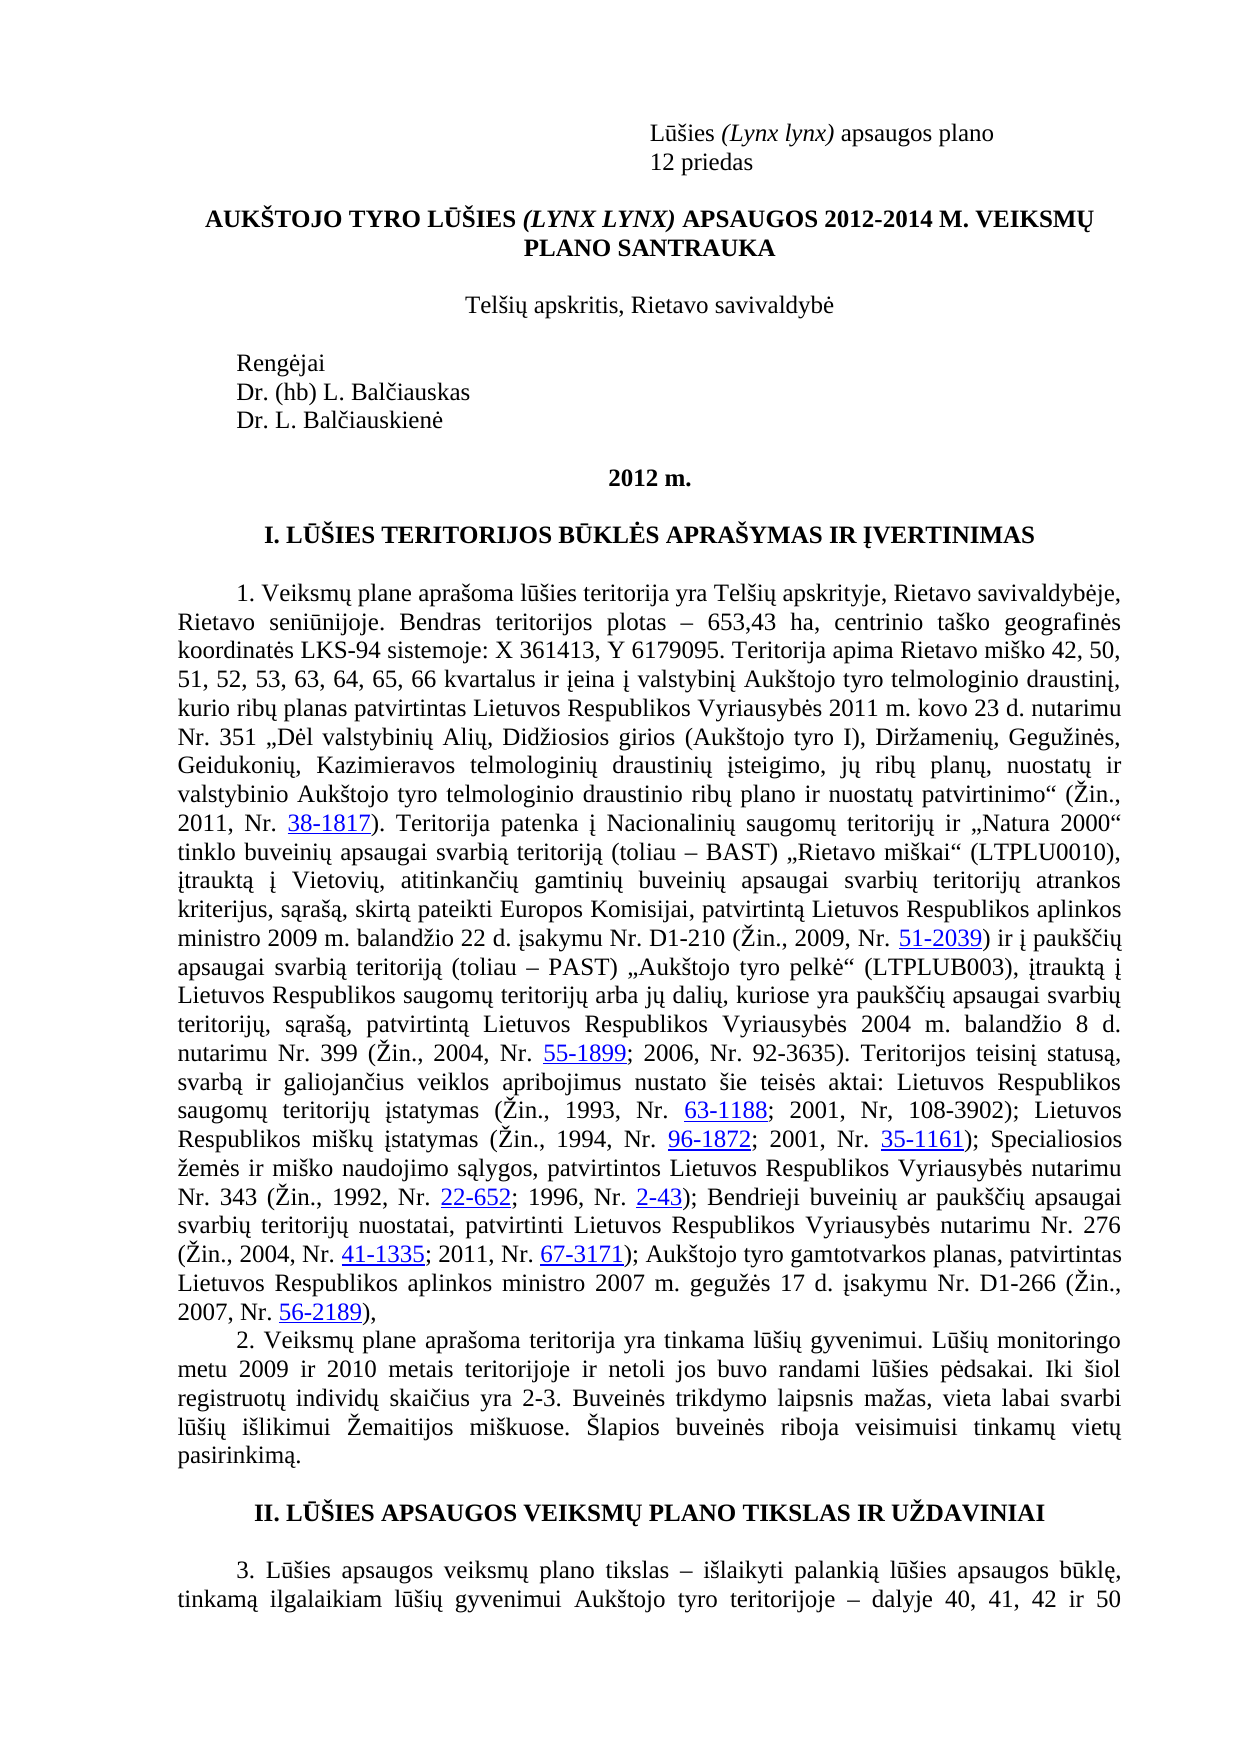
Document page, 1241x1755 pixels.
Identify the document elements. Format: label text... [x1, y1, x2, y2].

text Lūšies (Lynx lynx) apsaugos plano [649, 118, 1122, 147]
text II. LŪŠIES APSAUGOS VEIKSMŲ PLANO TIKSLAS IR UŽDAVINIAI [177, 1498, 1122, 1527]
text 1 priedas [649, 147, 1122, 176]
text Dr. L. Balčiauskienė [177, 406, 1122, 434]
text 2012 m. [177, 463, 1122, 492]
text Dr. (hb) L. Balčiauskas [177, 377, 1122, 406]
text Rengėjai [177, 348, 1122, 377]
text I. LŪŠIES TERITORIJOS BŪKLĖS APRAŠYMAS IR ĮVERTINIMAS [177, 521, 1122, 549]
text Telšių apskritis, Rietavo savivaldybė [177, 291, 1122, 319]
text 1. Veiksmų plane aprašoma lūšies teritorija yra Telšių apskrityje, Rietavo savivaldybėje, Rietavo seniūnijoje. Bendras teritorijos plotas – 653,43 ha, centrinio taško geografinės koordinatės LKS-94 sistemoje: X 361413, Y 6179095. Teritorija apima Rietavo miško 42, 50, 51, 52, 53, 63, 64, 65, 66 kvartalus ir įeina į valstybinį Aukštojo tyro telmologinio draustinį, kurio ribų planas patvirtintas Lietuvos Respublikos Vyriausybės 2011 m. kovo 23 d. nutarimu Nr. 351 „Dėl valstybinių Alių, Didžiosios girios (Aukštojo tyro I), Diržamenių, Gegužinės, Geidukonių, Kazimieravos telmologinių draustinių įsteigimo, jų ribų planų, nuostatų ir valstybinio Aukštojo tyro telmologinio draustinio ribų plano ir nuostatų patvirtinimo“ (Žin., 2011, Nr. 38-1817). Teritorija patenka į Nacionalinių saugomų teritorijų ir „Natura 2000“ tinklo buveinių apsaugai svarbią teritoriją (toliau – BAST) „Rietavo miškai“ (LTPLU0010), įtrauktą į Vietovių, atitinkančių gamtinių buveinių apsaugai svarbių teritorijų atrankos kriterijus, sąrašą, skirtą pateikti Europos Komisijai, patvirtintą Lietuvos Respublikos aplinkos ministro 2009 m. balandžio 22 d. įsakymu Nr. D1-210 (Žin., 2009, Nr. 51-2039) ir į paukščių apsaugai svarbią teritoriją (toliau – PAST) „Aukštojo tyro pelkė“ (LTPLUB003), įtrauktą į Lietuvos Respublikos saugomų teritorijų arba jų dalių, kuriose yra paukščių apsaugai svarbių teritorijų, sąrašą, patvirtintą Lietuvos Respublikos Vyriausybės 2004 m. balandžio 8 d. nutarimu Nr. 399 (Žin., 2004, Nr. 55-1899; 2006, Nr. 92-3635). Teritorijos teisinį statusą, svarbą ir galiojančius veiklos apribojimus nustato šie teisės aktai: Lietuvos Respublikos saugomų teritorijų įstatymas (Žin., 1993, Nr. 63-1188; 2001, Nr, 108-3902); Lietuvos Respublikos miškų įstatymas (Žin., 1994, Nr. 96-1872; 2001, Nr. 35-1161); Specialiosios žemės ir miško naudojimo sąlygos, patvirtintos Lietuvos Respublikos Vyriausybės nutarimu Nr. 343 (Žin., 1992, Nr. 22-652; 1996, Nr. 2-43); Bendrieji buveinių ar paukščių apsaugai svarbių teritorijų nuostatai, patvirtinti Lietuvos Respublikos Vyriausybės nutarimu Nr. 276 (Žin., 2004, Nr. 41-1335; 2011, Nr. 67-3171); Aukštojo tyro gamtotvarkos planas, patvirtintas Lietuvos Respublikos aplinkos ministro 2007 m. gegužės 17 d. įsakymu Nr. D1-266 (Žin., 2007, Nr. 56-2189), [177, 578, 1122, 1326]
text 3. Lūšies apsaugos veiksmų plano tikslas – išlaikyti palankią lūšies apsaugos būklę, tinkamą ilgalaikiam lūšių gyvenimui Aukštojo tyro teritorijoje – dalyje 40, 41, 42 ir 50 [177, 1556, 1122, 1613]
text AUKŠTOJO TYRO LŪŠIES (LYNX LYNX) APSAUGOS 2012-2014 M. VEIKSMŲ PLANO SANTRAUKA [177, 204, 1122, 262]
text 2. Veiksmų plane aprašoma teritorija yra tinkama lūšių gyvenimui. Lūšių monitoringo metu 2009 ir 2010 metais teritorijoje ir netoli jos buvo randami lūšies pėdsakai. Iki šiol registruotų individų skaičius yra 2-3. Buveinės trikdymo laipsnis mažas, vieta labai svarbi lūšių išlikimui Žemaitijos miškuose. Šlapios buveinės riboja veisimuisi tinkamų vietų pasirinkimą. [177, 1326, 1122, 1469]
